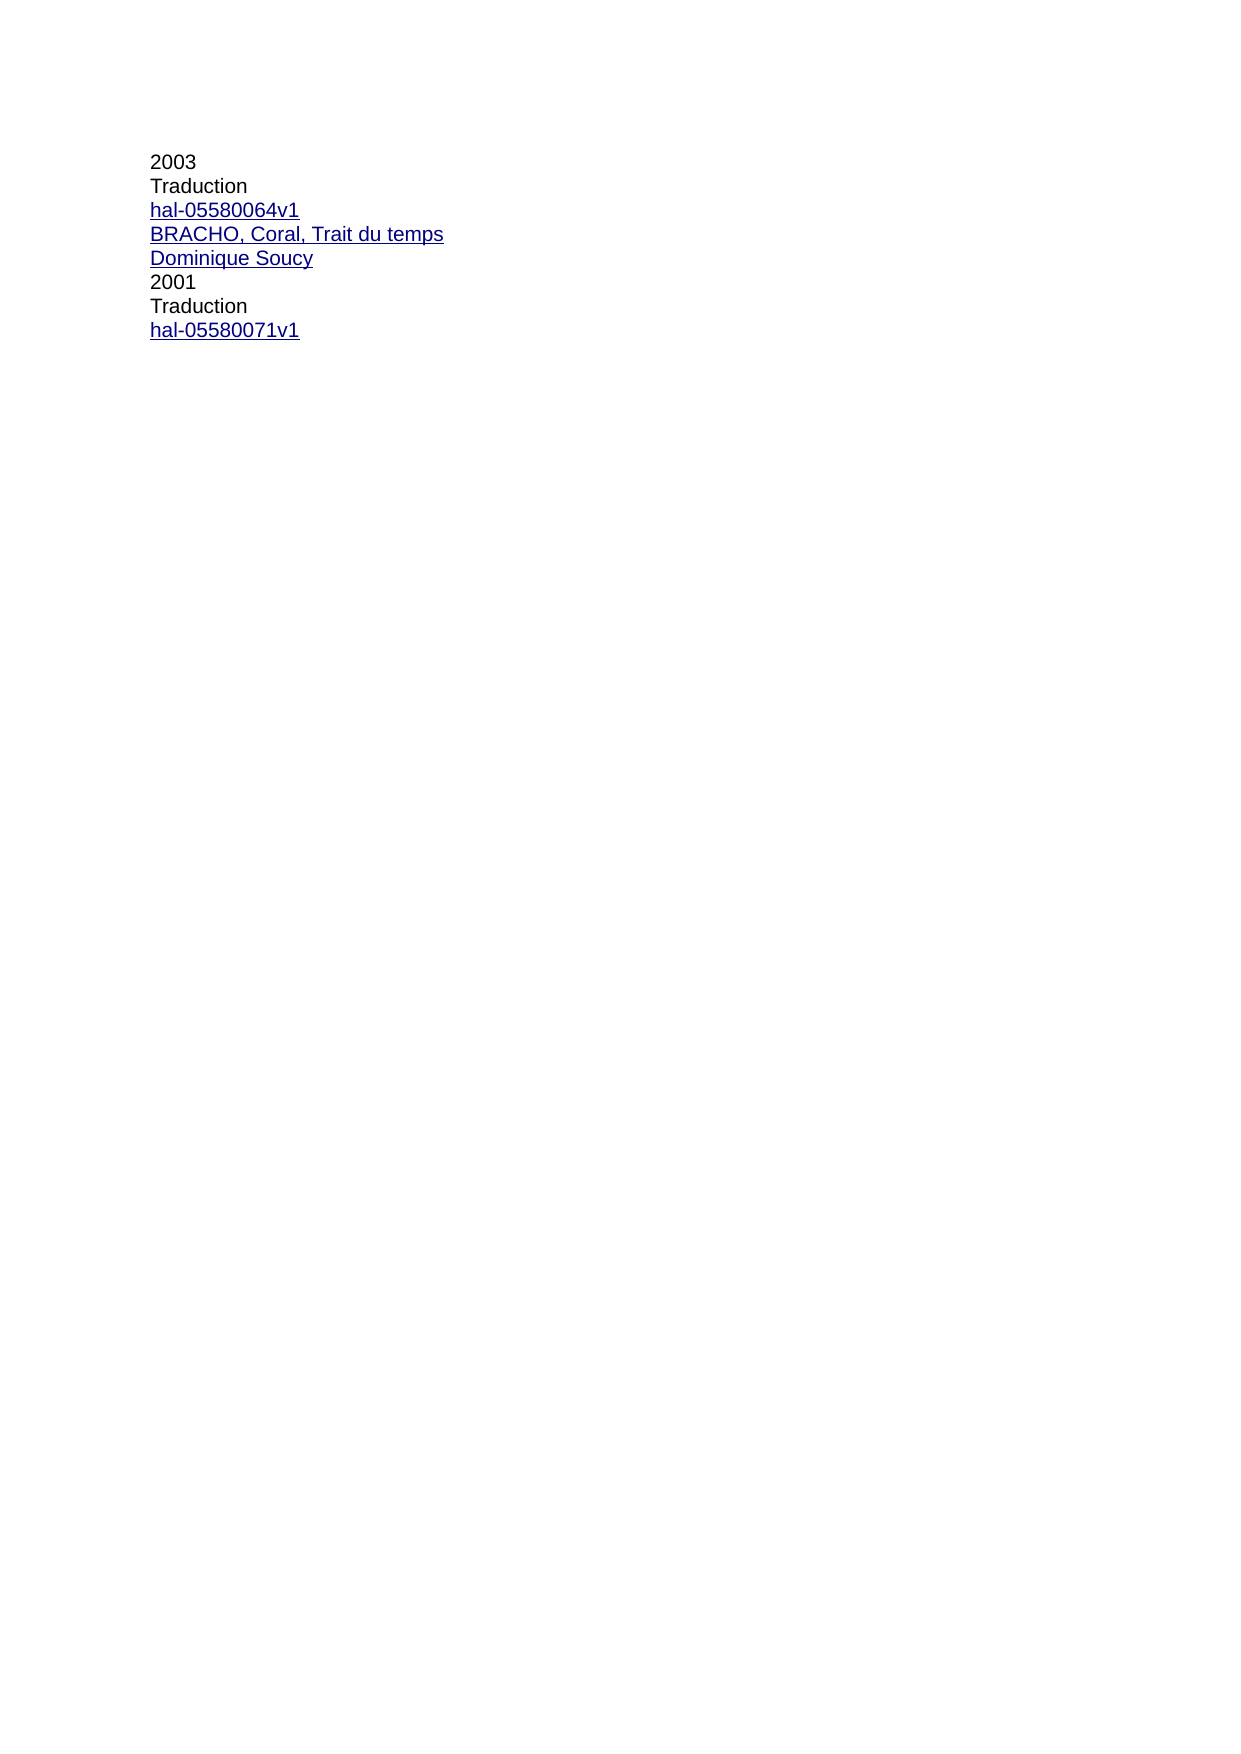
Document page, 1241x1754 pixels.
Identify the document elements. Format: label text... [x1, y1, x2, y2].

table_cell 2003 Traduction hal-05580064v1 [150, 150, 1090, 222]
table_cell BRACHO, Coral, Trait du temps Dominique Soucy 2001 Traduction hal-05580071v1 [150, 222, 1090, 342]
